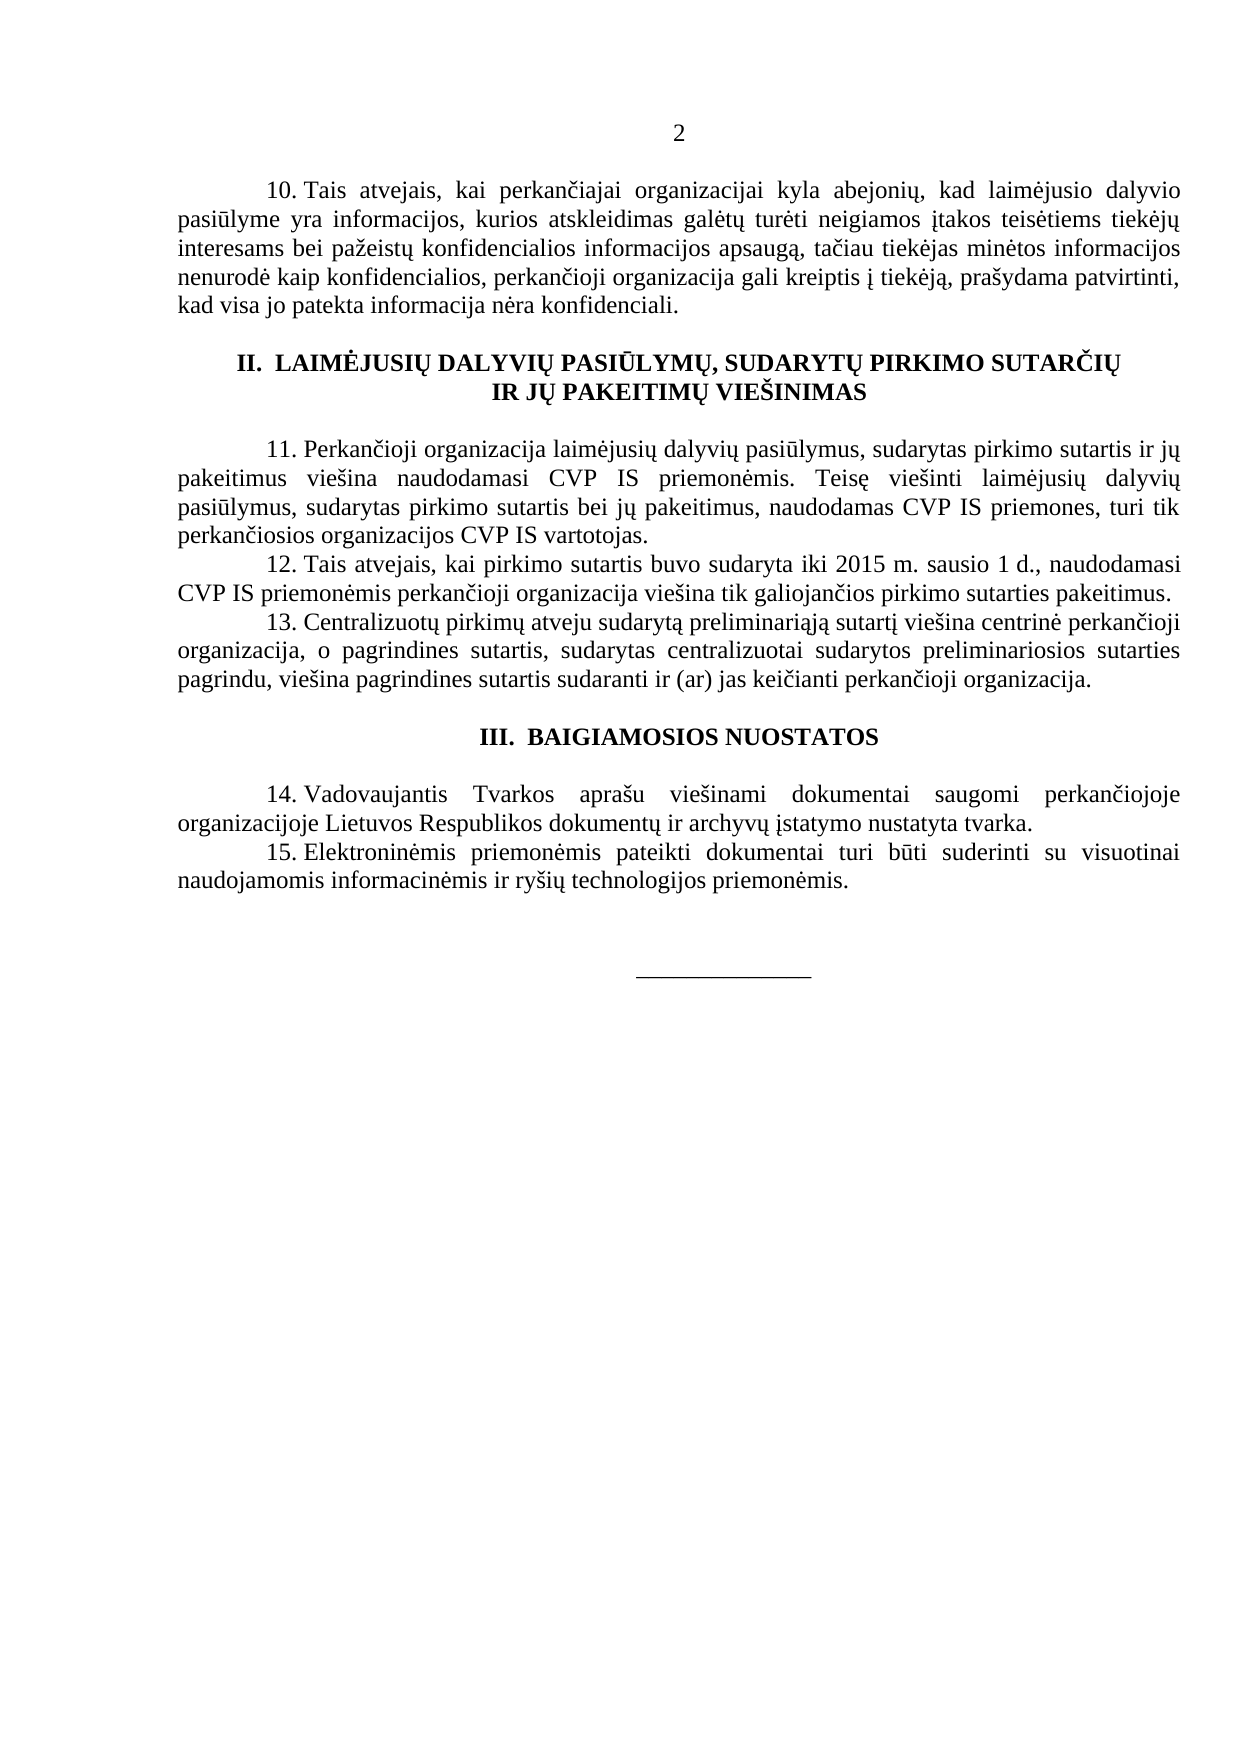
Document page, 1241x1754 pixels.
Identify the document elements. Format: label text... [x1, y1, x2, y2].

text ______________ [177, 952, 1181, 981]
text 10. Tais atvejais, kai perkančiajai organizacijai kyla abejonių, kad laimėjusio dalyvio pasiūlyme yra informacijos, kurios atskleidimas galėtų turėti neigiamos įtakos teisėtiems tiekėjų interesams bei pažeistų konfidencialios informacijos apsaugą, tačiau tiekėjas minėtos informacijos nenurodė kaip konfidencialios, perkančioji organizacija gali kreiptis į tiekėją, prašydama patvirtinti, kad visa jo patekta informacija nėra konfidenciali. [177, 176, 1181, 319]
text 12. Tais atvejais, kai pirkimo sutartis buvo sudaryta iki 2015 m. sausio 1 d., naudodamasi CVP IS priemonėmis perkančioji organizacija viešina tik galiojančios pirkimo sutarties pakeitimus. [177, 549, 1181, 607]
text II. LAIMĖJUSIŲ DALYVIŲ PASIŪLYMŲ, SUDARYTŲ PIRKIMO SUTARČIŲ [177, 348, 1181, 377]
text 15. Elektroninėmis priemonėmis pateikti dokumentai turi būti suderinti su visuotinai naudojamomis informacinėmis ir ryšių technologijos priemonėmis. [177, 837, 1181, 894]
text III. BAIGIAMOSIOS NUOSTATOS [177, 722, 1181, 751]
text IR JŲ PAKEITIMŲ VIEŠINIMAS [177, 377, 1181, 406]
text 13. Centralizuotų pirkimų atveju sudarytą preliminariąją sutartį viešina centrinė perkančioji organizacija, o pagrindines sutartis, sudarytas centralizuotai sudarytos preliminariosios sutarties pagrindu, viešina pagrindines sutartis sudaranti ir (ar) jas keičianti perkančioji organizacija. [177, 607, 1181, 693]
text 11. Perkančioji organizacija laimėjusių dalyvių pasiūlymus, sudarytas pirkimo sutartis ir jų pakeitimus viešina naudodamasi CVP IS priemonėmis. Teisę viešinti laimėjusių dalyvių pasiūlymus, sudarytas pirkimo sutartis bei jų pakeitimus, naudodamas CVP IS priemones, turi tik perkančiosios organizacijos CVP IS vartotojas. [177, 434, 1181, 549]
text 14. Vadovaujantis Tvarkos aprašu viešinami dokumentai saugomi perkančiojoje organizacijoje Lietuvos Respublikos dokumentų ir archyvų įstatymo nustatyta tvarka. [177, 779, 1181, 837]
